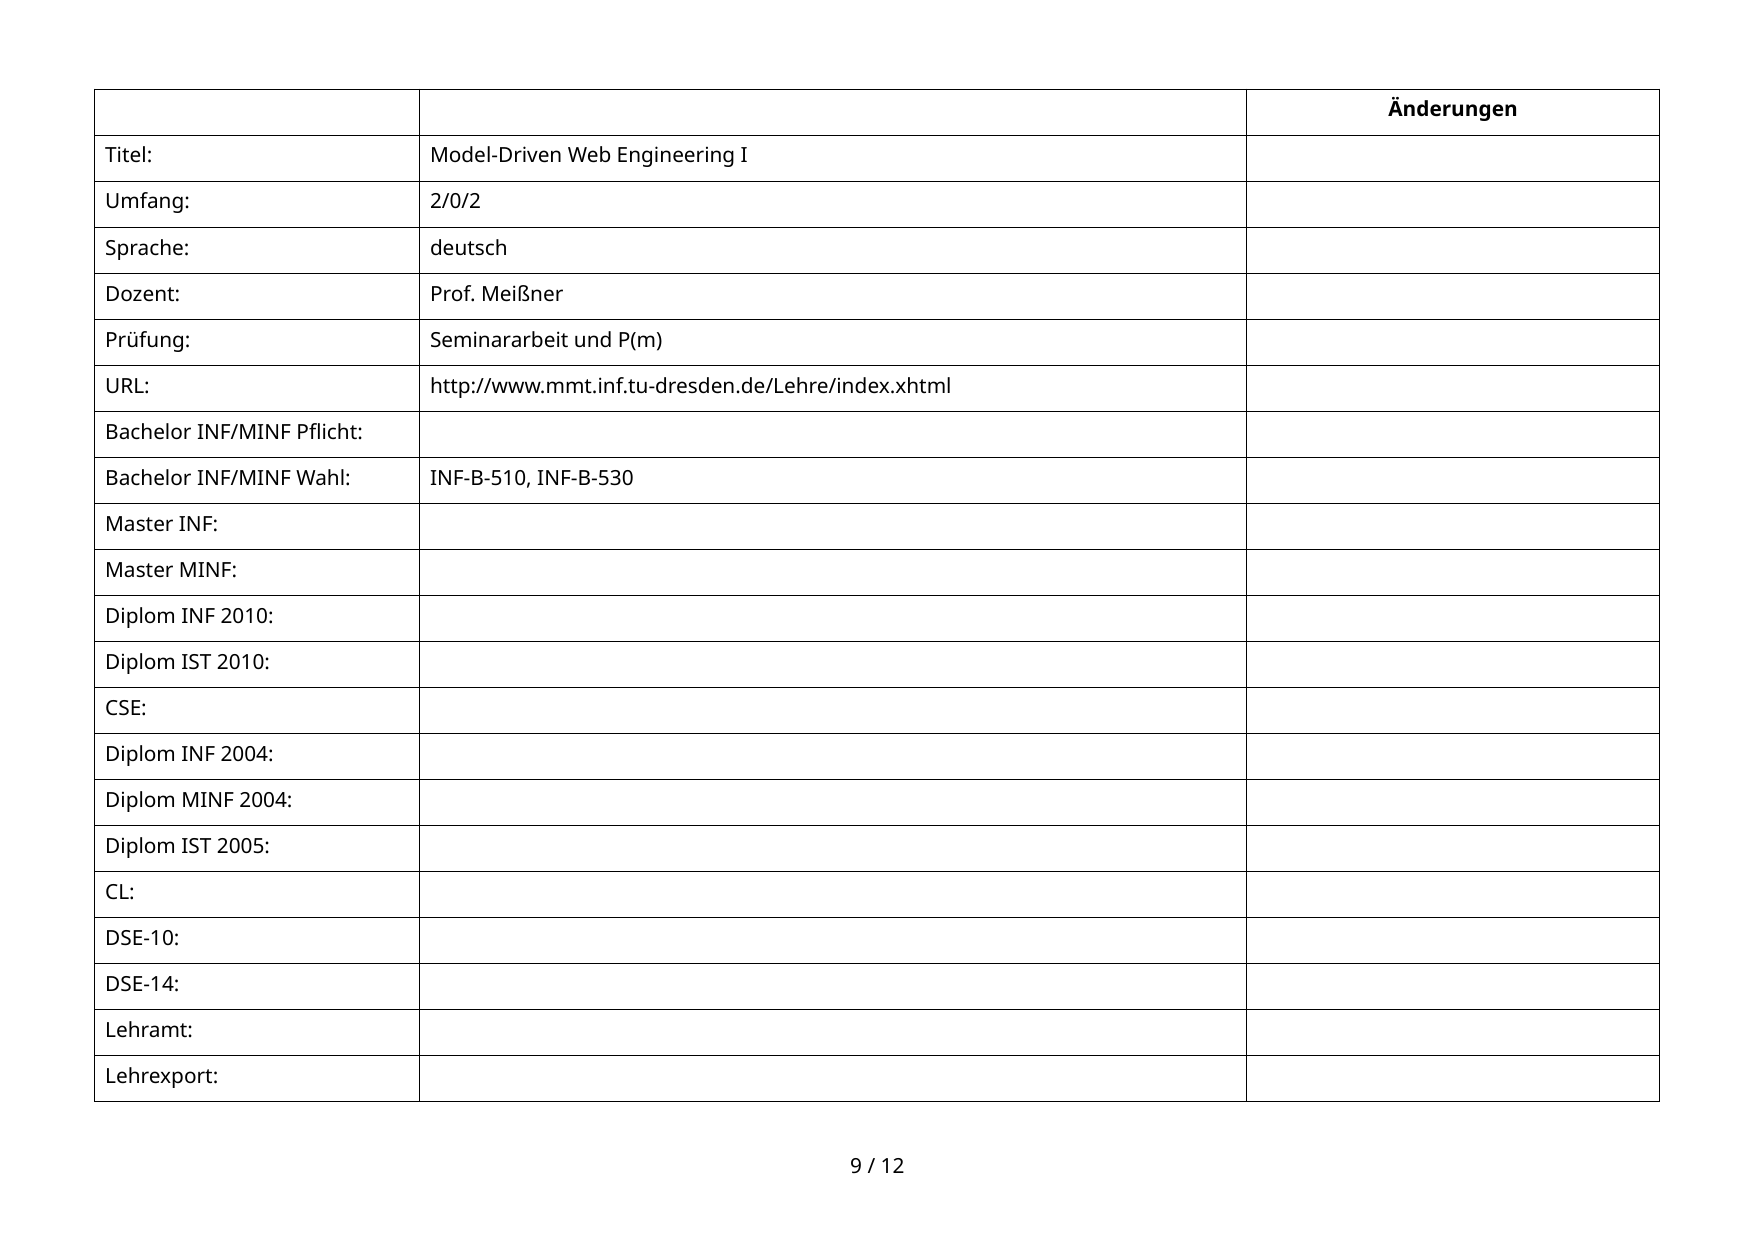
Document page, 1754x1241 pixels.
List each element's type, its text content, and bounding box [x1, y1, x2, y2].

table_cell http://www.mmt.inf.tu-dresden.de/Lehre/index.xhtml [420, 366, 1246, 411]
table_cell Dozent: [95, 274, 419, 319]
table_cell Bachelor INF/MINF Pflicht: [95, 412, 419, 457]
table_cell CL: [95, 872, 419, 917]
table_header Änderungen [1247, 90, 1659, 134]
table_cell [1247, 734, 1659, 779]
table_cell [420, 688, 1246, 733]
table_cell [1247, 964, 1659, 1009]
table_header [420, 90, 1246, 134]
table_cell [1247, 458, 1659, 503]
table_cell [420, 1056, 1246, 1101]
table_cell Lehramt: [95, 1010, 419, 1055]
table_cell [1247, 274, 1659, 319]
table_cell [420, 596, 1246, 641]
table_cell [1247, 182, 1659, 227]
table_cell [1247, 872, 1659, 917]
table_cell [420, 826, 1246, 871]
table_header [95, 90, 419, 134]
table_cell [1247, 918, 1659, 963]
table_cell CSE: [95, 688, 419, 733]
table_cell DSE-10: [95, 918, 419, 963]
table_cell [1247, 366, 1659, 411]
table_cell [1247, 1056, 1659, 1101]
table_cell Sprache: [95, 228, 419, 273]
table_cell Model-Driven Web Engineering I [420, 136, 1246, 181]
table_cell [1247, 228, 1659, 273]
table_cell DSE-14: [95, 964, 419, 1009]
table_cell Lehrexport: [95, 1056, 419, 1101]
table_cell [1247, 826, 1659, 871]
table_cell URL: [95, 366, 419, 411]
table_cell Prof. Meißner [420, 274, 1246, 319]
table_cell [1247, 320, 1659, 365]
table_cell [1247, 550, 1659, 595]
table_cell Umfang: [95, 182, 419, 227]
table_cell deutsch [420, 228, 1246, 273]
table_cell [1247, 136, 1659, 181]
table_cell [1247, 780, 1659, 825]
table_cell Diplom IST 2010: [95, 642, 419, 687]
table_cell Master MINF: [95, 550, 419, 595]
table_cell [420, 872, 1246, 917]
table_cell [420, 780, 1246, 825]
table_cell 2/0/2 [420, 182, 1246, 227]
table_cell [1247, 504, 1659, 549]
table_cell Diplom INF 2004: [95, 734, 419, 779]
table_cell Titel: [95, 136, 419, 181]
table_cell Prüfung: [95, 320, 419, 365]
table_cell [420, 1010, 1246, 1055]
table_cell [420, 412, 1246, 457]
table_cell [420, 964, 1246, 1009]
table_cell Master INF: [95, 504, 419, 549]
table_cell [420, 550, 1246, 595]
table_cell Diplom MINF 2004: [95, 780, 419, 825]
table_cell Diplom INF 2010: [95, 596, 419, 641]
table_cell [420, 734, 1246, 779]
table_cell [420, 642, 1246, 687]
table_cell [420, 504, 1246, 549]
table_cell [1247, 642, 1659, 687]
table_cell [1247, 688, 1659, 733]
table_cell [420, 918, 1246, 963]
table_cell [1247, 412, 1659, 457]
table_cell Seminararbeit und P(m) [420, 320, 1246, 365]
table_cell INF-B-510, INF-B-530 [420, 458, 1246, 503]
table_cell [1247, 1010, 1659, 1055]
table_cell Diplom IST 2005: [95, 826, 419, 871]
table_cell [1247, 596, 1659, 641]
table_cell Bachelor INF/MINF Wahl: [95, 458, 419, 503]
